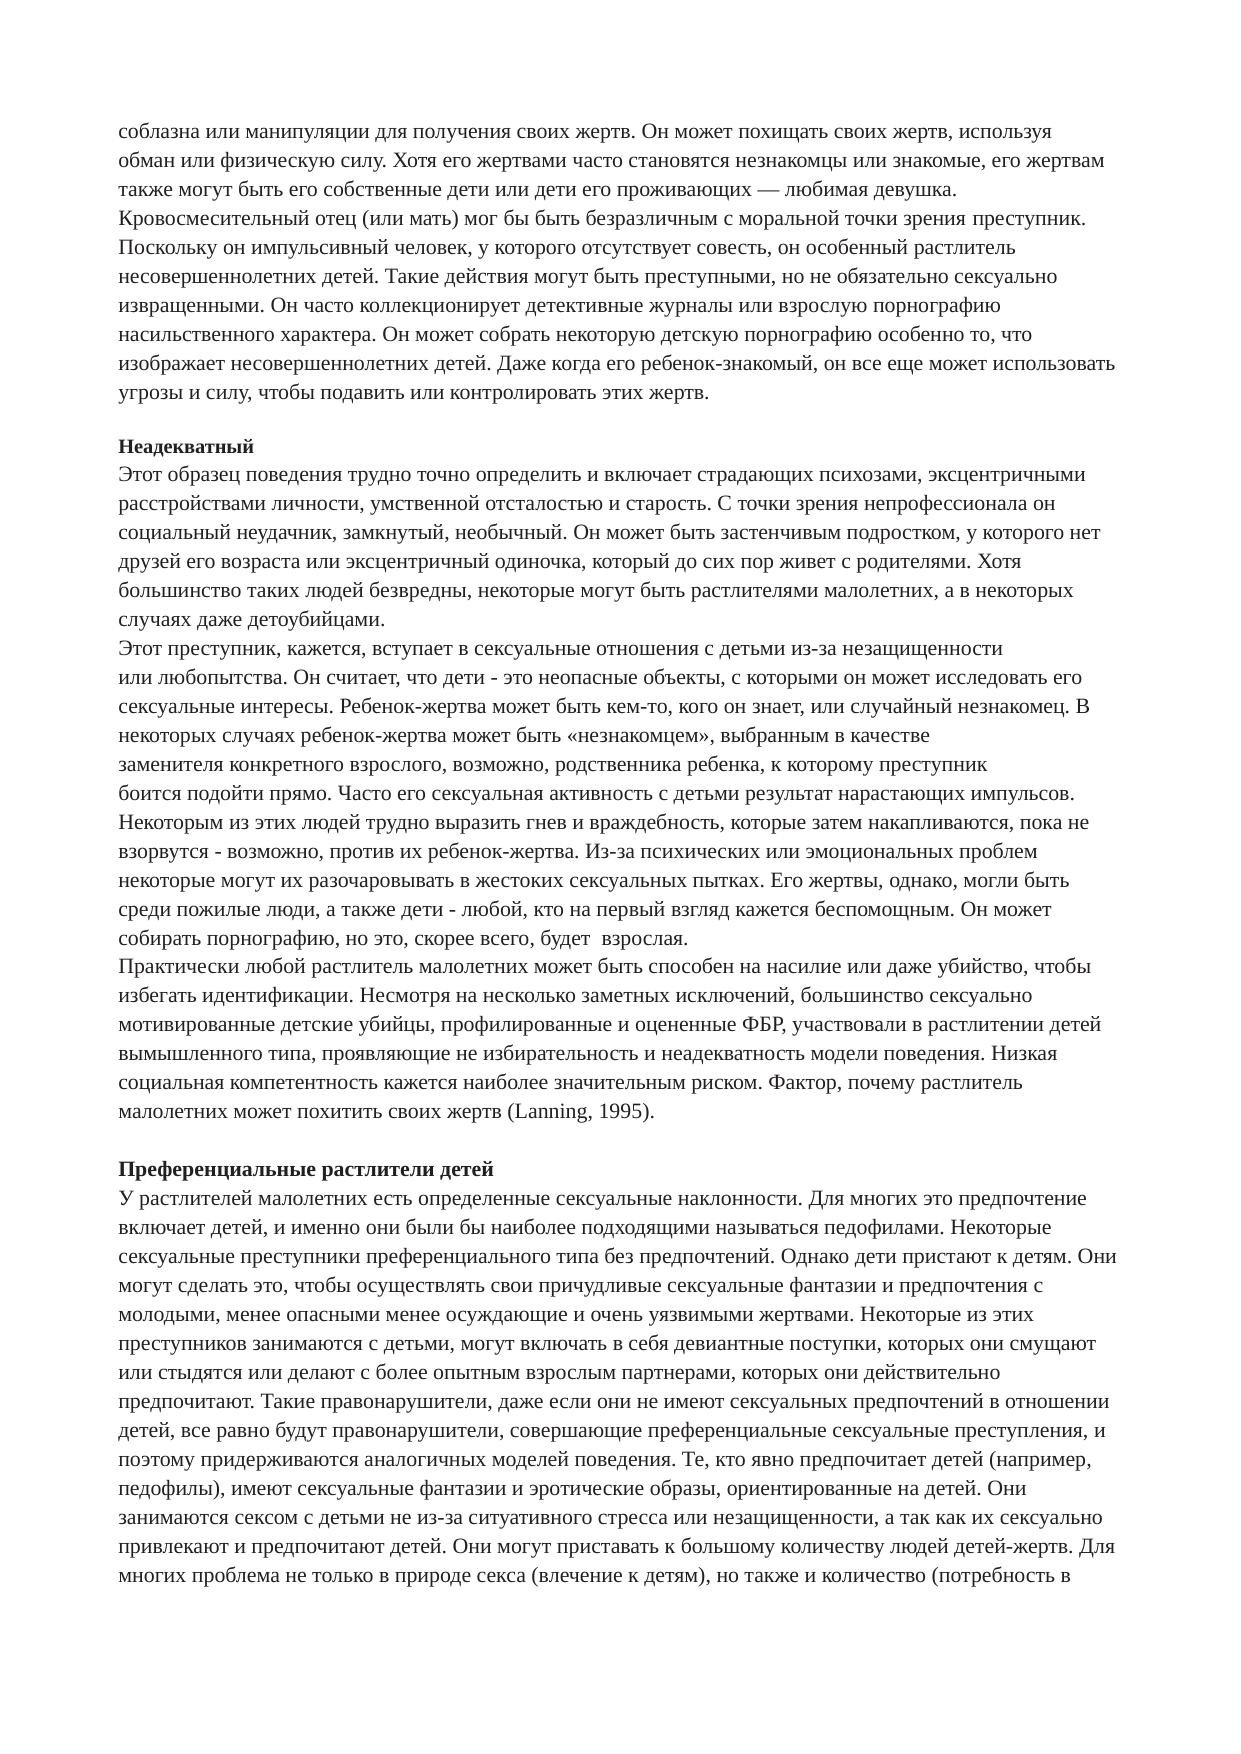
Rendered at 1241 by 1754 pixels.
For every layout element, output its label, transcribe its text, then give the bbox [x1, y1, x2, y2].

text У растлителей малолетних есть определенные сексуальные наклонности. Для многих это предпочтение включает детей, и именно они были бы наиболее подходящими называться педофилами. Некоторые сексуальные преступники преференциального типа без предпочтений. Однако дети пристают к детям. Они могут сделать это, чтобы осуществлять свои причудливые сексуальные фантазии и предпочтения с молодыми, менее опасными менее осуждающие и очень уязвимыми жертвами. Некоторые из этих преступников занимаются с детьми, могут включать в себя девиантные поступки, которых они смущают или стыдятся или делают с более опытным взрослым партнерами, которых они действительно предпочитают. Такие правонарушители, даже если они не имеют сексуальных предпочтений в отношении детей, все равно будут правонарушители, совершающие преференциальные сексуальные преступления, и поэтому придерживаются аналогичных моделей поведения. Те, кто явно предпочитает детей (например, педофилы), имеют сексуальные фантазии и эротические образы, ориентированные на детей. Они занимаются сексом с детьми не из-за ситуативного стресса или незащищенности, а так как их сексуально [118, 1185, 1122, 1529]
text обман или физическую силу. Хотя его жертвами часто становятся незнакомцы или знакомые, его жертвам также могут быть его собственные дети или дети его проживающих — любимая девушка. Кровосмесительный отец (или мать) мог бы быть безразличным с моральной точки зрения преступник. Поскольку он импульсивный человек, у которого отсутствует совесть, он особенный растлитель несовершеннолетних детей. Такие действия могут быть преступными, но не обязательно сексуально извращенными. Он часто коллекционирует детективные журналы или взрослую порнографию насильственного характера. Он может собрать некоторую детскую порнографию особенно то, что изображает несовершеннолетних детей. Даже когда его ребенок-знакомый, он все еще может использовать угрозы и силу, чтобы подавить или контролировать этих жертв. [118, 147, 1122, 404]
text заменителя конкретного взрослого, возможно, родственника ребенка, к которому преступник [118, 751, 1122, 776]
text Этот образец поведения трудно точно определить и включает страдающих психозами, эксцентричными расстройствами личности, умственной отсталостью и старость. С точки зрения непрофессионала он социальный неудачник, замкнутый, необычный. Он может быть застенчивым подростком, у которого нет друзей его возраста или эксцентричный одиночка, который до сих пор живет с родителями. Хотя большинство таких людей безвредны, некоторые могут быть растлителями малолетних, а в некоторых случаях даже детоубийцами. [118, 461, 1122, 631]
text Неадекватный [118, 434, 1122, 458]
text Этот преступник, кажется, вступает в сексуальные отношения с детьми из-за незащищенности [118, 635, 1122, 660]
text мотивированные детские убийцы, профилированные и оцененные ФБР, участвовали в растлитении детей вымышленного типа, проявляющие не избирательность и неадекватность модели поведения. Низкая социальная компетентность кажется наиболее значительным риском. Фактор, почему растлитель малолетних может похитить своих жертв (Lanning, 1995). [118, 1011, 1122, 1123]
text привлекают и предпочитают детей. Они могут приставать к большому количеству людей детей-жертв. Для многих проблема не только в природе секса (влечение к детям), но также и количество (потребность в [118, 1533, 1122, 1587]
text или любопытства. Он считает, что дети - это неопасные объекты, с которыми он может исследовать его сексуальные интересы. Ребенок-жертва может быть кем-то, кого он знает, или случайный незнакомец. В некоторых случаях ребенок-жертва может быть «незнакомцем», выбранным в качестве [118, 664, 1122, 747]
text избегать идентификации. Несмотря на несколько заметных исключений, большинство сексуально [118, 982, 1122, 1008]
text Практически любой растлитель малолетних может быть способен на насилие или даже убийство, чтобы [118, 953, 1122, 979]
text Преференциальные растлители детей [118, 1156, 1122, 1181]
text собирать порнографию, но это, скорее всего, будет взрослая. [118, 924, 1122, 950]
text боится подойти прямо. Часто его сексуальная активность с детьми результат нарастающих импульсов. Некоторым из этих людей трудно выразить гнев и враждебность, которые затем накапливаются, пока не взорвутся - возможно, против их ребенок-жертва. Из-за психических или эмоциональных проблем некоторые могут их разочаровывать в жестоких сексуальных пытках. Его жертвы, однако, могли быть среди пожилые люди, а также дети - любой, кто на первый взгляд кажется беспомощным. Он может [118, 780, 1122, 921]
text соблазна или манипуляции для получения своих жертв. Он может похищать своих жертв, используя [118, 118, 1122, 143]
